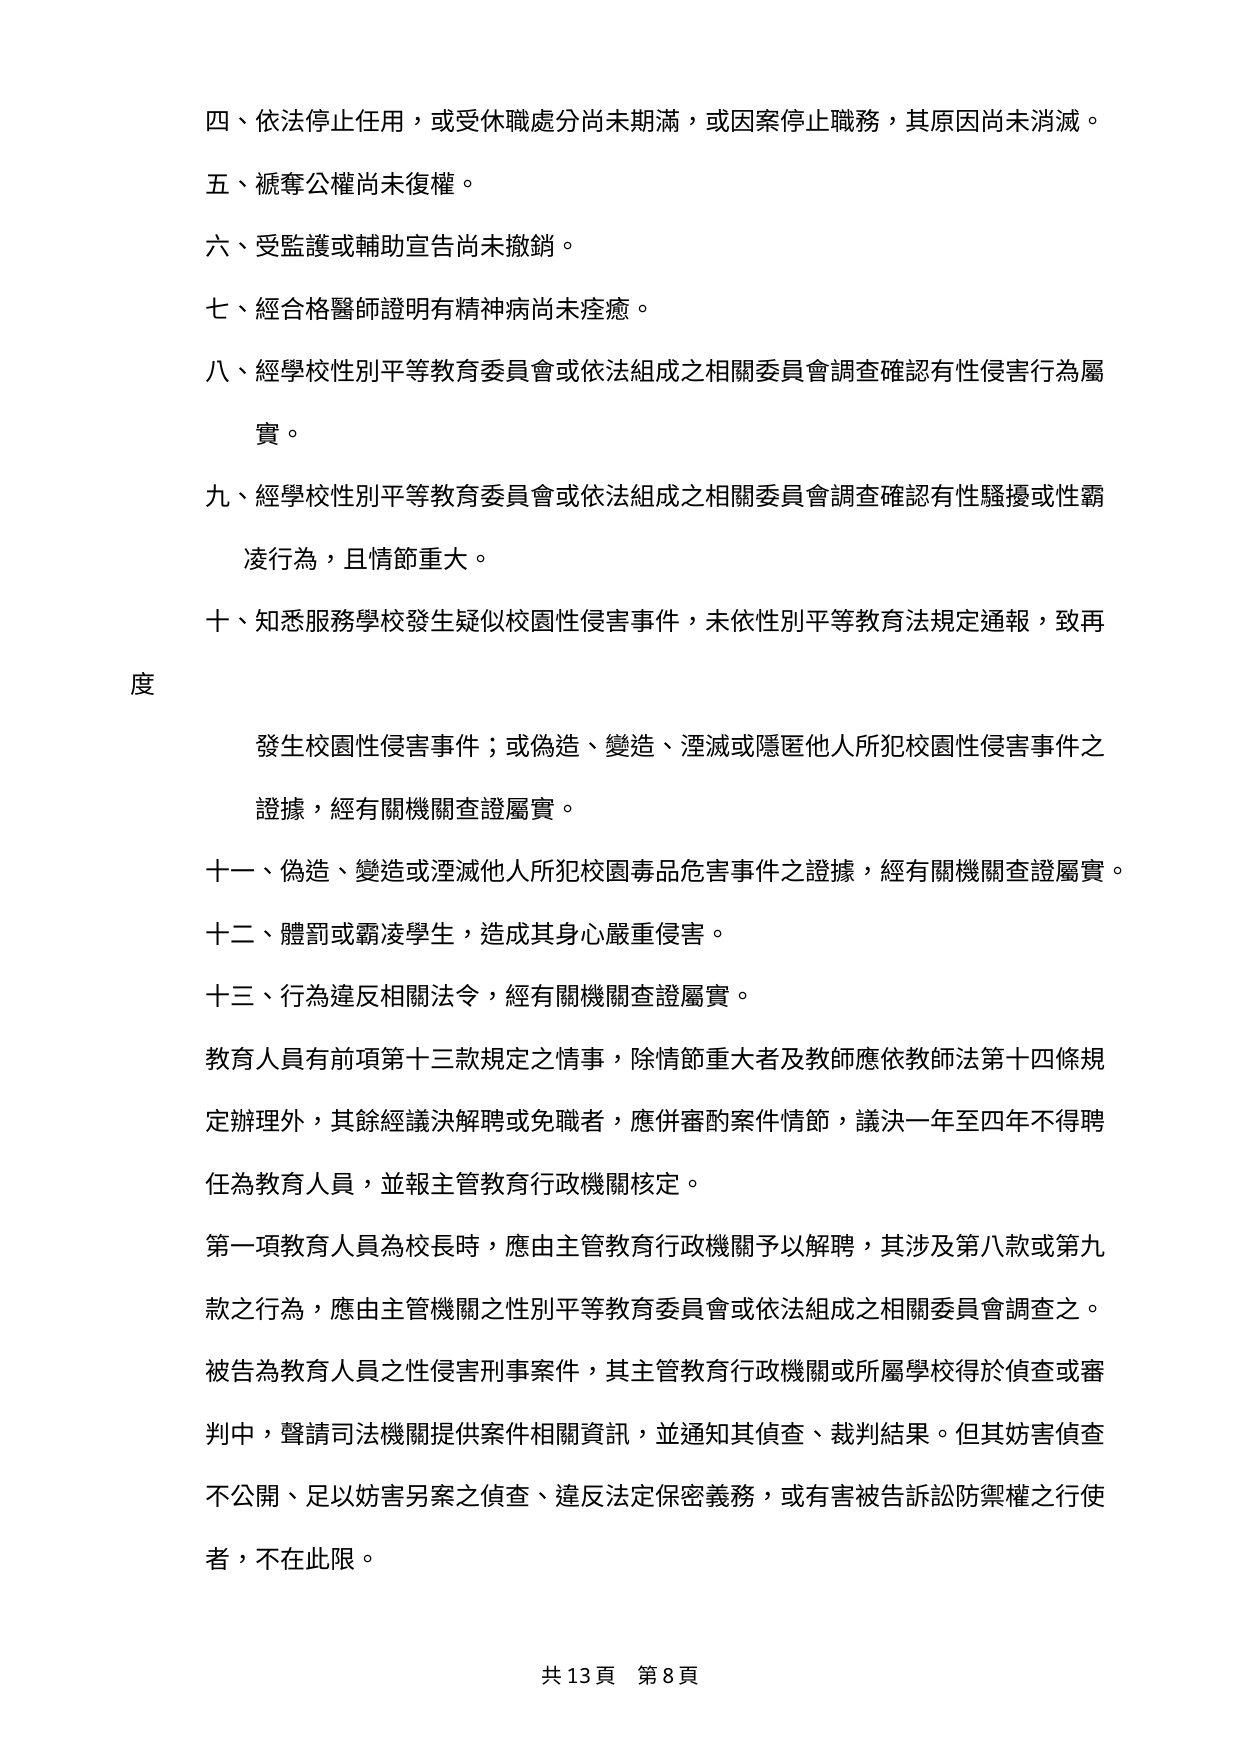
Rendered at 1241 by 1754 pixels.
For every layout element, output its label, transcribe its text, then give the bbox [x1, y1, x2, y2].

text 十、知悉服務學校發生疑似校園性侵害事件，未依性別平等教育法規定通報，致再度 [131, 578, 1122, 703]
text 十一、偽造、變造或湮滅他人所犯校園毒品危害事件之證據，經有關機關查證屬實。 [118, 828, 1122, 891]
text 八、經學校性別平等教育委員會或依法組成之相關委員會調查確認有性侵害行為屬實。 [206, 328, 1122, 453]
text 教育人員有前項第十三款規定之情事，除情節重大者及教師應依教師法第十四條規定辦理外，其餘經議決解聘或免職者，應併審酌案件情節，議決一年至四年不得聘任為教育人員，並報主管教育行政機關核定。 [206, 1016, 1122, 1203]
text 七、經合格醫師證明有精神病尚未痊癒。 [118, 266, 1122, 328]
text 九、經學校性別平等教育委員會或依法組成之相關委員會調查確認有性騷擾或性霸凌行為，且情節重大。 [206, 453, 1122, 578]
text 十二、體罰或霸凌學生，造成其身心嚴重侵害。 [118, 891, 1122, 953]
text 發生校園性侵害事件；或偽造、變造、湮滅或隱匿他人所犯校園性侵害事件之證據，經有關機關查證屬實。 [256, 703, 1122, 828]
text 六、受監護或輔助宣告尚未撤銷。 [118, 203, 1122, 266]
text 第一項教育人員為校長時，應由主管教育行政機關予以解聘，其涉及第八款或第九款之行為，應由主管機關之性別平等教育委員會或依法組成之相關委員會調查之。 [206, 1203, 1122, 1328]
text 四、依法停止任用，或受休職處分尚未期滿，或因案停止職務，其原因尚未消滅。 [118, 78, 1122, 141]
text 十三、行為違反相關法令，經有關機關查證屬實。 [118, 953, 1122, 1016]
text 被告為教育人員之性侵害刑事案件，其主管教育行政機關或所屬學校得於偵查或審判中，聲請司法機關提供案件相關資訊，並通知其偵查、裁判結果。但其妨害偵查不公開、足以妨害另案之偵查、違反法定保密義務，或有害被告訴訟防禦權之行使者，不在此限。 [206, 1328, 1122, 1578]
text 五、褫奪公權尚未復權。 [118, 141, 1122, 203]
